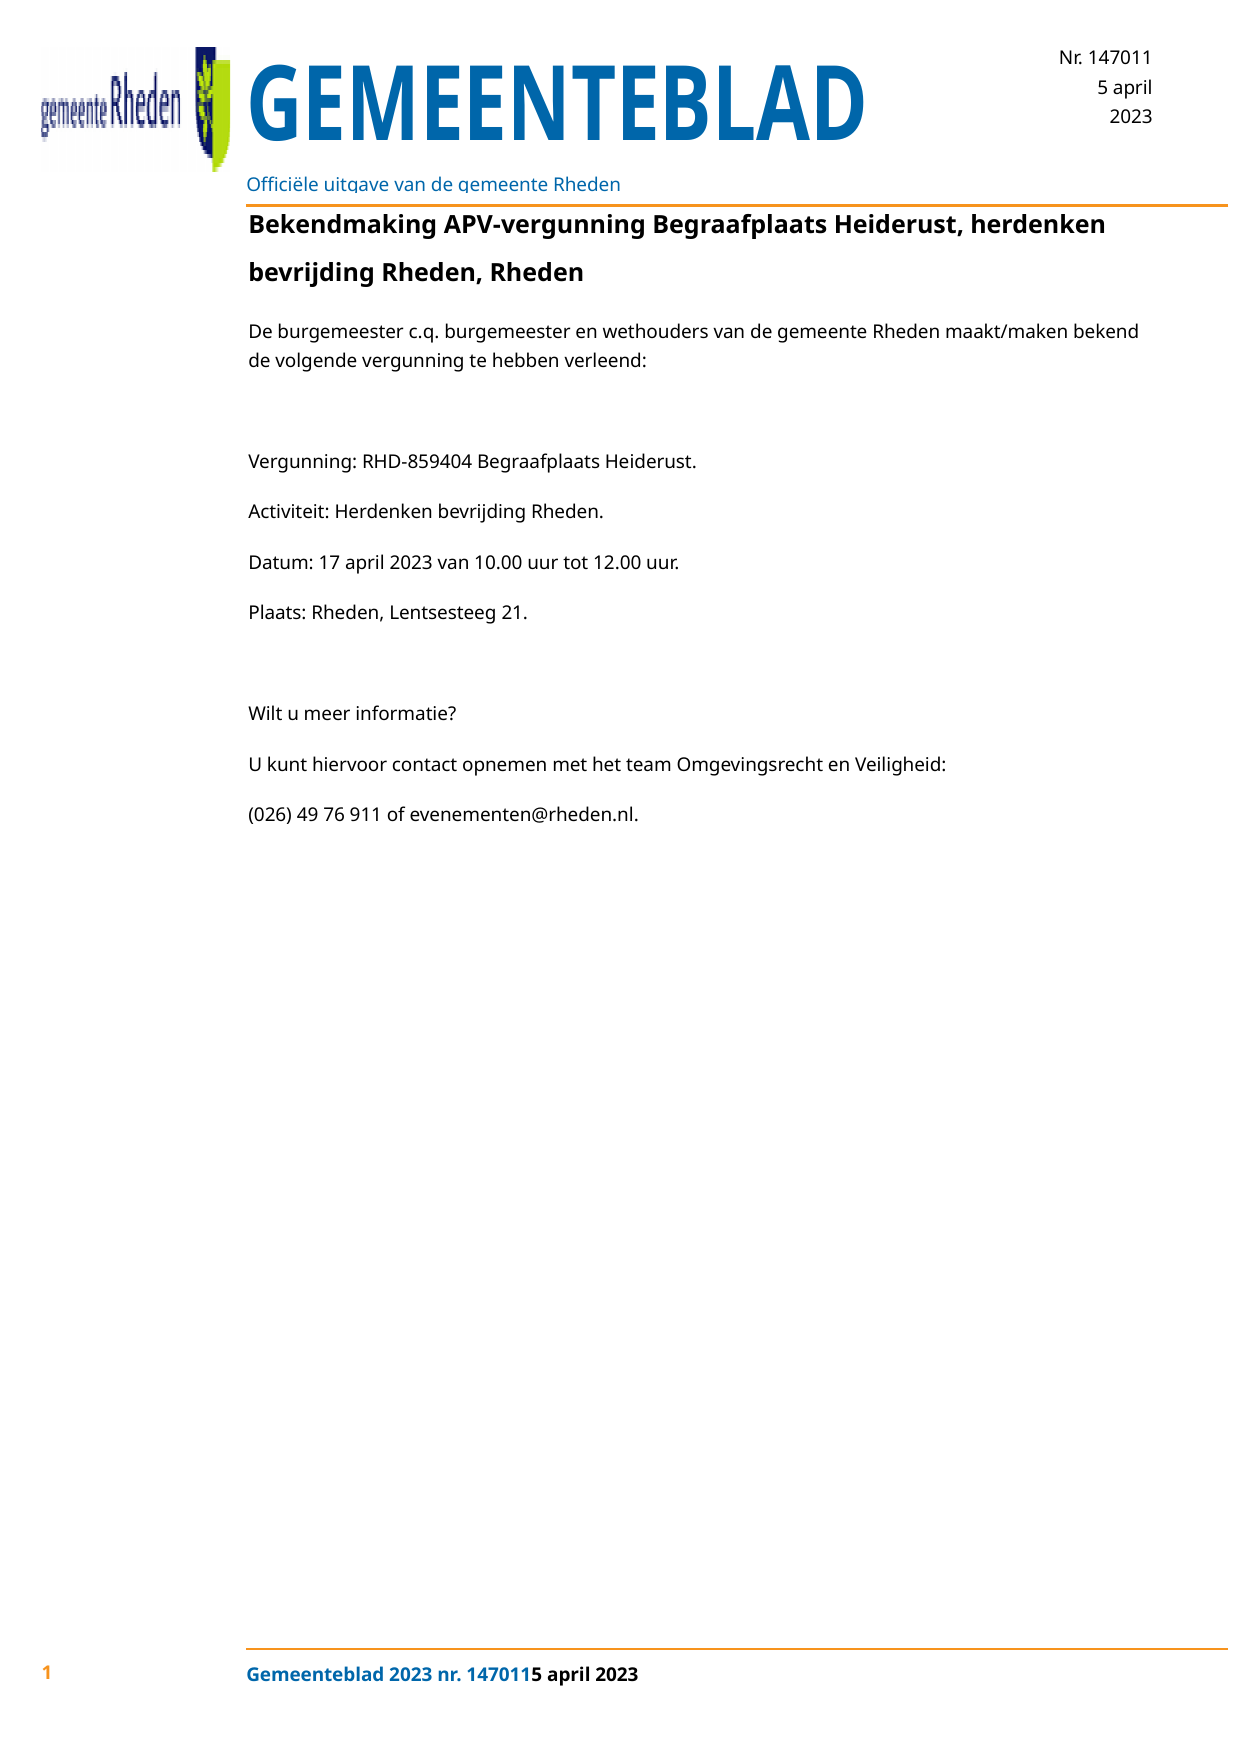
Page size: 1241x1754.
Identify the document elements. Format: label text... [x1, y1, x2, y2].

text Wilt u meer informatie? [248, 700, 1152, 726]
text Bekendmaking APV-vergunning Begraafplaats Heiderust, herdenken bevrijding Rheden, Rheden [248, 207, 1152, 288]
text De burgemeester c.q. burgemeester en wethouders van de gemeente Rheden maakt/maken bekend de volgende vergunning te hebben verleend: [248, 318, 1152, 373]
text Datum: 17 april 2023 van 10.00 uur tot 12.00 uur. [248, 549, 1152, 575]
text Plaats: Rheden, Lentsesteeg 21. [248, 599, 1152, 625]
text Vergunning: RHD-859404 Begraafplaats Heiderust. [248, 448, 1152, 474]
text (026) 49 76 911 of evenementen@rheden.nl. [248, 801, 1152, 827]
picture [41, 47, 231, 172]
text U kunt hiervoor contact opnemen met het team Omgevingsrecht en Veiligheid: [248, 751, 1152, 777]
text Activiteit: Herdenken bevrijding Rheden. [248, 499, 1152, 524]
